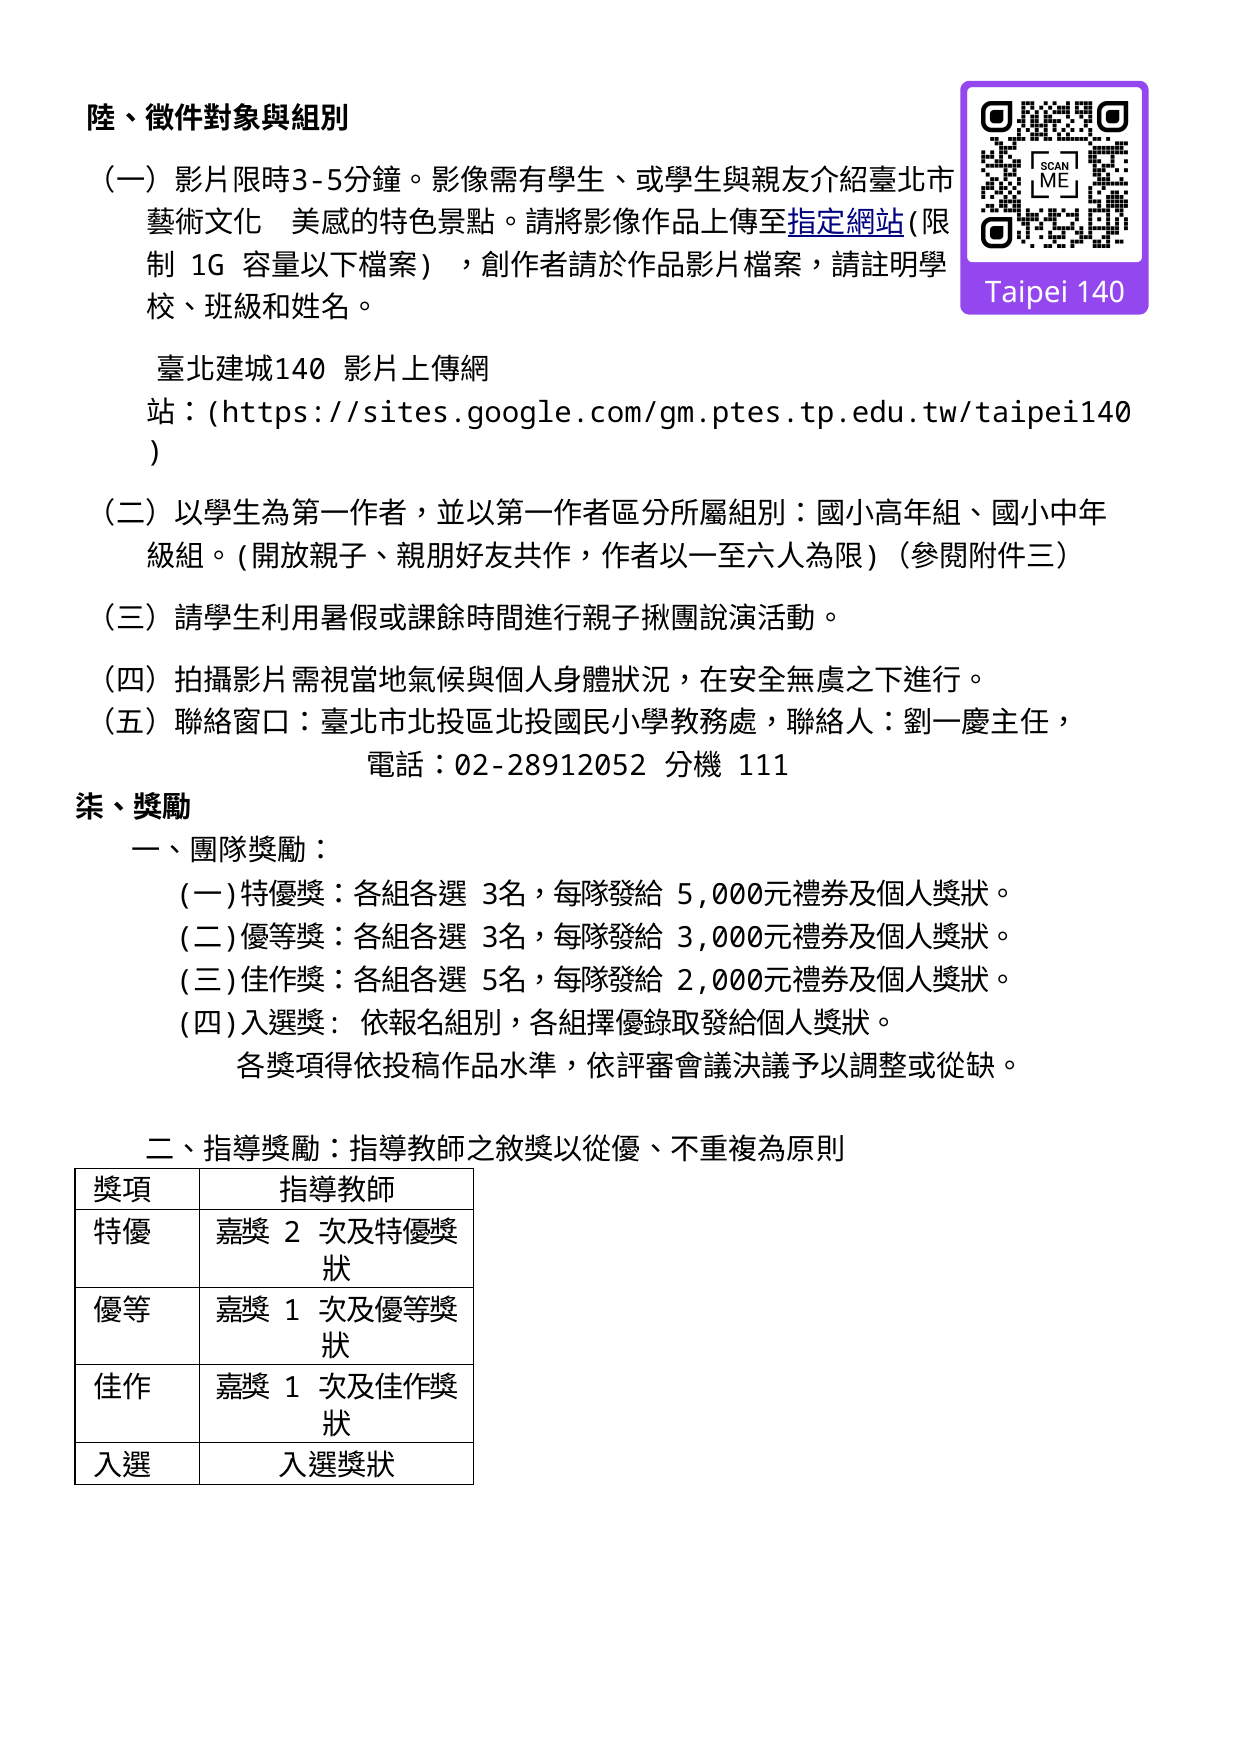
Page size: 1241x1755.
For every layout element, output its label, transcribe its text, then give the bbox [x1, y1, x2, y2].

table_cell 入選獎狀 [200, 1443, 473, 1483]
text 各獎項得依投稿作品水準，依評審會議決議予以調整或從缺。 [137, 1043, 1081, 1085]
table_cell 特優 [76, 1210, 199, 1287]
table_cell 嘉獎 1 次及優等獎狀 [200, 1288, 473, 1364]
text (二)優等獎：各組各選 3名，每隊發給 3,000元禮券及個人獎狀。 [176, 914, 1166, 956]
text (三)佳作獎：各組各選 5名，每隊發給 2,000元禮券及個人獎狀。 [176, 957, 1093, 999]
text 臺北建城140 影片上傳網站：(https://sites.google.com/gm.ptes.tp.edu.tw/taipei140) [87, 346, 1136, 470]
text (四)入選獎: 依報名組別，各組擇優錄取發給個人獎狀。 [176, 1000, 1093, 1042]
text 陸、徵件對象與組別 [87, 95, 960, 137]
text 二、指導獎勵：指導教師之敘獎以從優、不重複為原則 [75, 1125, 1081, 1168]
table_cell 嘉獎 2 次及特優獎狀 [200, 1210, 473, 1287]
table_cell 入選 [76, 1443, 199, 1483]
table_cell 嘉獎 1 次及佳作獎狀 [200, 1365, 473, 1442]
text （二）以學生為第一作者，並以第一作者區分所屬組別：國小高年組、國小中年級組。(開放親子、親朋好友共作，作者以一至六人為限)（參閱附件三） [87, 490, 1136, 575]
text 一、團隊獎勵： [131, 827, 1166, 869]
subtitle 電話：02-28912052 分機 111 [86, 741, 1166, 784]
text (一)特優獎：各組各選 3名，每隊發給 5,000元禮券及個人獎狀。 [176, 870, 1166, 913]
table_header 指導教師 [200, 1169, 473, 1209]
subtitle （五）聯絡窗口：臺北市北投區北投國民小學教務處，聯絡人：劉一慶主任， [86, 699, 1166, 741]
text （三）請學生利用暑假或課餘時間進行親子揪團說演活動。 [87, 594, 1136, 637]
text （四）拍攝影片需視當地氣候與個人身體狀況，在安全無虞之下進行。 [87, 656, 1136, 699]
text （一）影片限時3-5分鐘。影像需有學生、或學生與親友介紹臺北市藝術文化 美感的特色景點。請將影像作品上傳至指定網站(限制 1G 容量以下檔案) ，創作者請於作品影片檔案，請註明學校、班級和姓名。 [87, 157, 1136, 326]
table_cell 佳作 [76, 1365, 199, 1442]
table_header 獎項 [76, 1169, 199, 1209]
subtitle 柒、獎勵 [75, 784, 1166, 826]
table_cell 優等 [76, 1288, 199, 1364]
